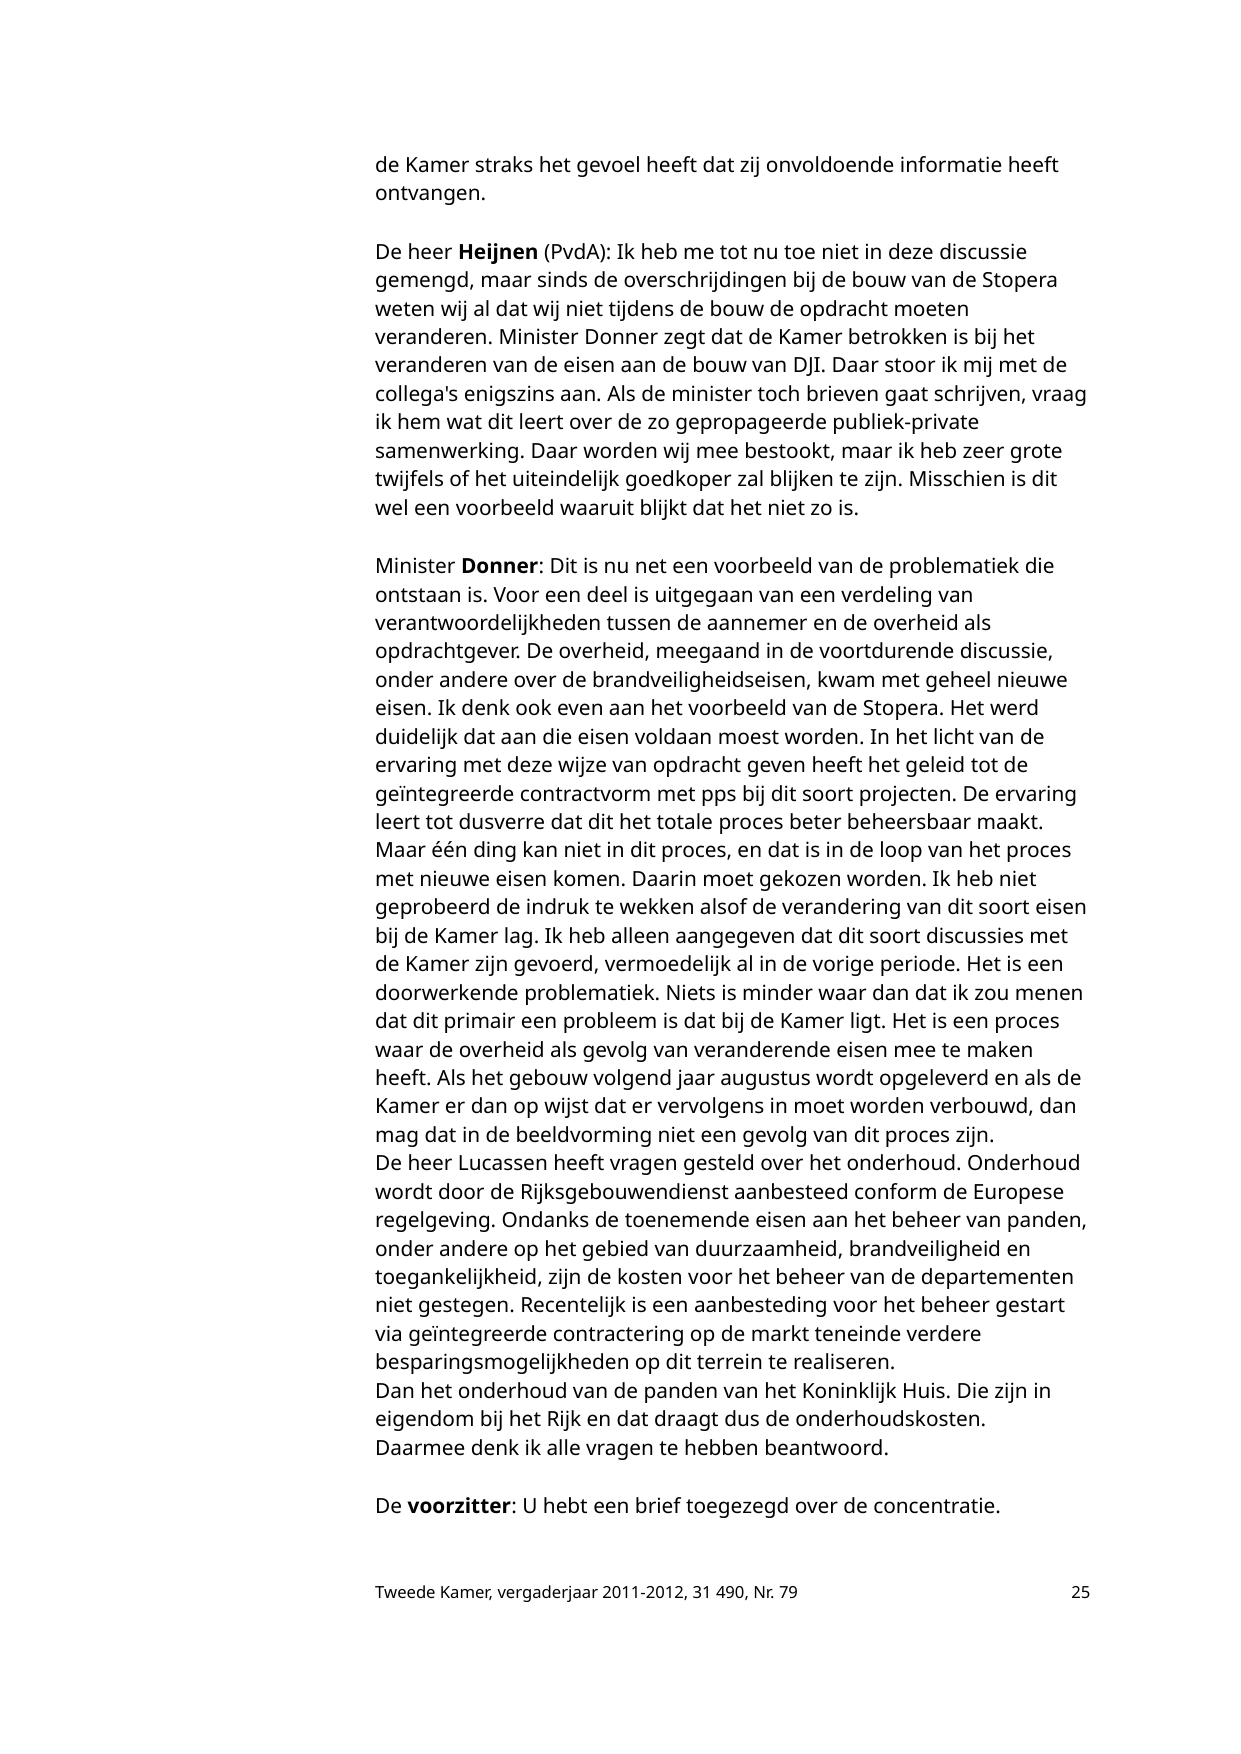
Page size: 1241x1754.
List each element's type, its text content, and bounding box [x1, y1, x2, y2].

text de Kamer straks het gevoel heeft dat zij onvoldoende informatie heeft ontvangen. [375, 150, 1090, 207]
text Minister Donner: Dit is nu net een voorbeeld van de problematiek die ontstaan is. Voor een deel is uitgegaan van een verdeling van verantwoordelijkheden tussen de aannemer en de overheid als opdrachtgever. De overheid, meegaand in de voortdurende discussie, onder andere over de brandveiligheidseisen, kwam met geheel nieuwe eisen. Ik denk ook even aan het voorbeeld van de Stopera. Het werd duidelijk dat aan die eisen voldaan moest worden. In het licht van de ervaring met deze wijze van opdracht geven heeft het geleid tot de geïntegreerde contractvorm met pps bij dit soort projecten. De ervaring leert tot dusverre dat dit het totale proces beter beheersbaar maakt. Maar één ding kan niet in dit proces, en dat is in de loop van het proces met nieuwe eisen komen. Daarin moet gekozen worden. Ik heb niet geprobeerd de indruk te wekken alsof de verandering van dit soort eisen bij de Kamer lag. Ik heb alleen aangegeven dat dit soort discussies met de Kamer zijn gevoerd, vermoedelijk al in de vorige periode. Het is een doorwerkende problematiek. Niets is minder waar dan dat ik zou menen dat dit primair een probleem is dat bij de Kamer ligt. Het is een proces waar de overheid als gevolg van veranderende eisen mee te maken heeft. Als het gebouw volgend jaar augustus wordt opgeleverd en als de Kamer er dan op wijst dat er vervolgens in moet worden verbouwd, dan mag dat in de beeldvorming niet een gevolg van dit proces zijn. [375, 551, 1090, 1148]
text Daarmee denk ik alle vragen te hebben beantwoord. [375, 1433, 1090, 1461]
text Dan het onderhoud van de panden van het Koninklijk Huis. Die zijn in eigendom bij het Rijk en dat draagt dus de onderhoudskosten. [375, 1376, 1090, 1433]
text De heer Lucassen heeft vragen gesteld over het onderhoud. Onderhoud wordt door de Rijksgebouwendienst aanbesteed conform de Europese regelgeving. Ondanks de toenemende eisen aan het beheer van panden, onder andere op het gebied van duurzaamheid, brandveiligheid en toegankelijkheid, zijn de kosten voor het beheer van de departementen niet gestegen. Recentelijk is een aanbesteding voor het beheer gestart via geïntegreerde contractering op de markt teneinde verdere besparingsmogelijkheden op dit terrein te realiseren. [375, 1148, 1090, 1376]
text De heer Heijnen (PvdA): Ik heb me tot nu toe niet in deze discussie gemengd, maar sinds de overschrijdingen bij de bouw van de Stopera weten wij al dat wij niet tijdens de bouw de opdracht moeten veranderen. Minister Donner zegt dat de Kamer betrokken is bij het veranderen van de eisen aan de bouw van DJI. Daar stoor ik mij met de collega's enigszins aan. Als de minister toch brieven gaat schrijven, vraag ik hem wat dit leert over de zo gepropageerde publiek-private samenwerking. Daar worden wij mee bestookt, maar ik heb zeer grote twijfels of het uiteindelijk goedkoper zal blijken te zijn. Misschien is dit wel een voorbeeld waaruit blijkt dat het niet zo is. [375, 237, 1090, 521]
text De voorzitter: U hebt een brief toegezegd over de concentratie. [375, 1491, 1090, 1520]
